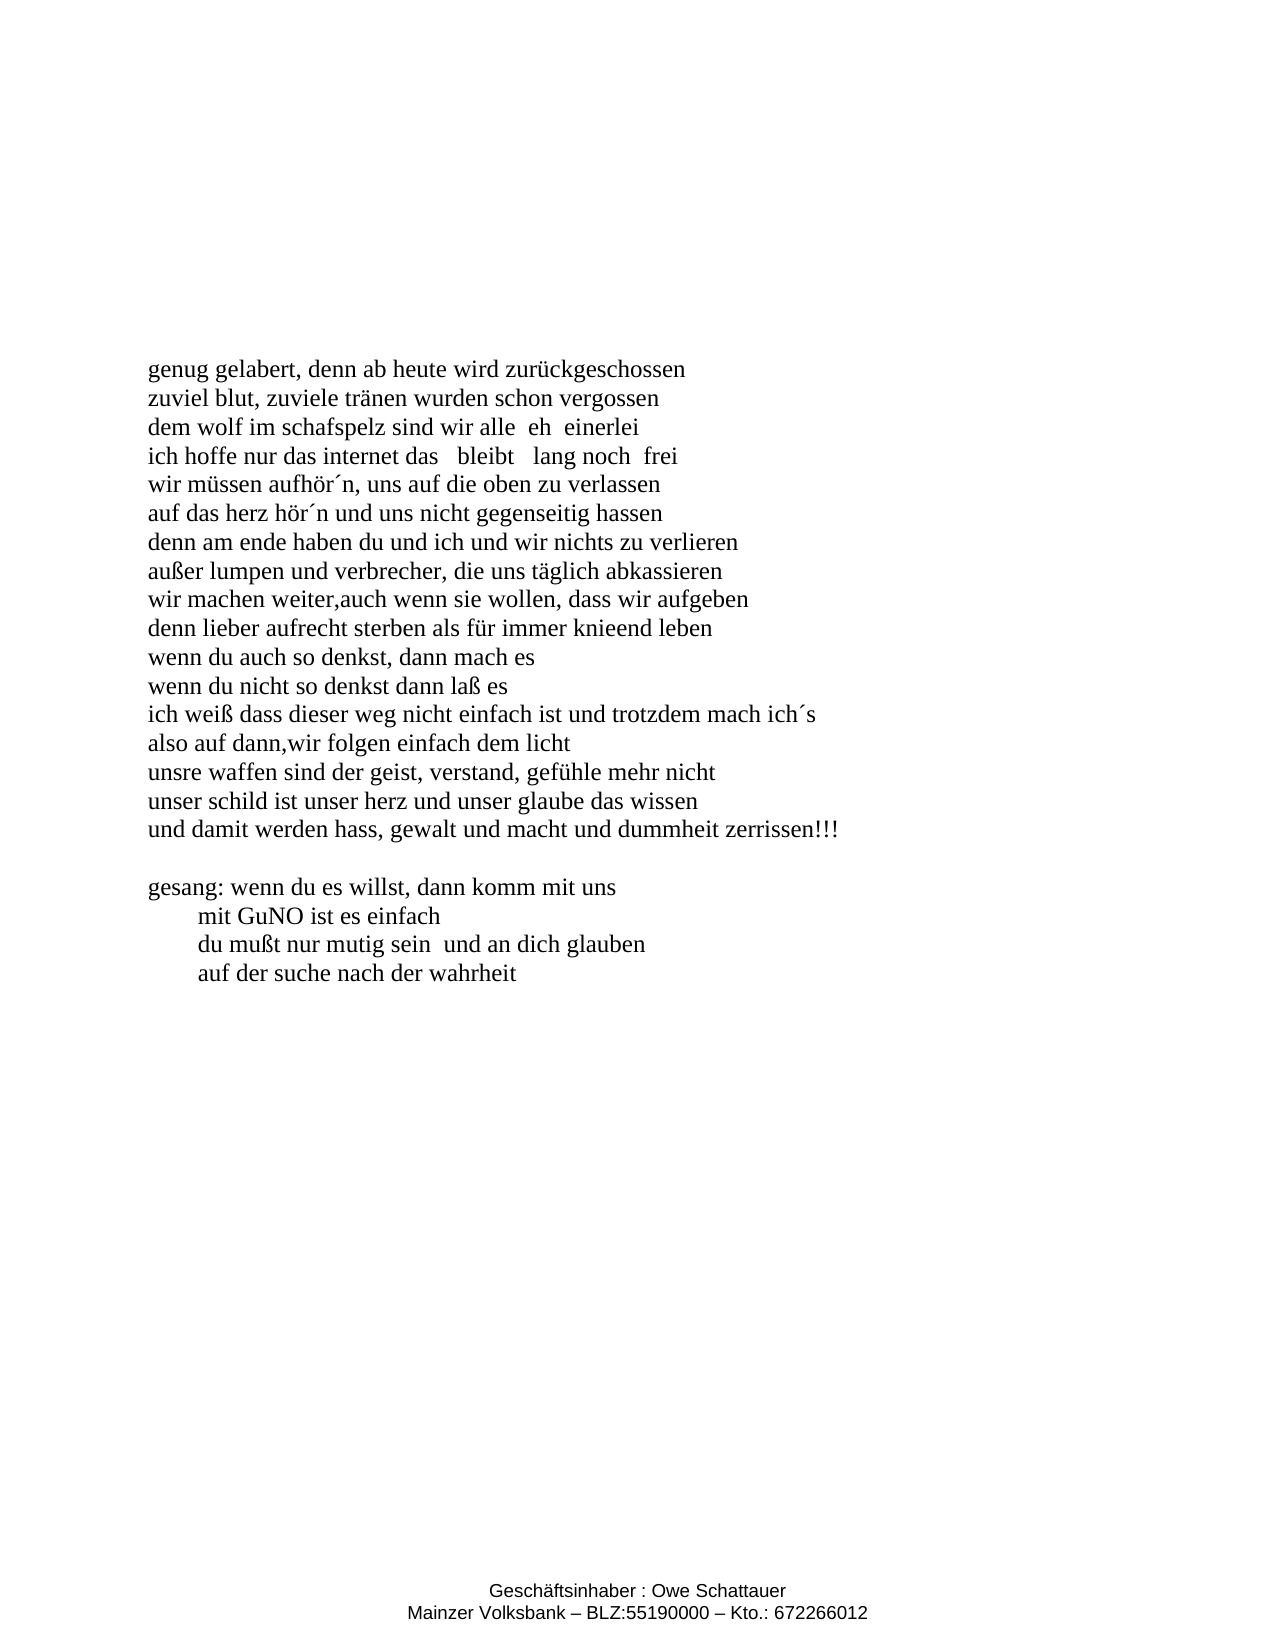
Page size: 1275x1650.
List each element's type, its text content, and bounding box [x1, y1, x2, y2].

text genug gelabert, denn ab heute wird zurückgeschossen [148, 354, 1127, 383]
text denn lieber aufrecht sterben als für immer knieend leben [148, 613, 1127, 642]
text dem wolf im schafspelz sind wir alle eh einerlei [148, 412, 1127, 441]
text unser schild ist unser herz und unser glaube das wissen [148, 786, 1127, 814]
text zuviel blut, zuviele tränen wurden schon vergossen [148, 383, 1127, 412]
text außer lumpen und verbrecher, die uns täglich abkassieren [148, 556, 1127, 584]
text wir machen weiter,auch wenn sie wollen, dass wir aufgeben [148, 584, 1127, 613]
text auf der suche nach der wahrheit [148, 958, 1127, 987]
text du mußt nur mutig sein und an dich glauben [148, 929, 1127, 958]
text und damit werden hass, gewalt und macht und dummheit zerrissen!!! [148, 814, 1127, 843]
text ich hoffe nur das internet das bleibt lang noch frei [148, 441, 1127, 469]
text wenn du nicht so denkst dann laß es [148, 671, 1127, 699]
text gesang: wenn du es willst, dann komm mit uns [148, 872, 1127, 901]
text denn am ende haben du und ich und wir nichts zu verlieren [148, 527, 1127, 556]
text unsre waffen sind der geist, verstand, gefühle mehr nicht [148, 757, 1127, 786]
text also auf dann,wir folgen einfach dem licht [148, 728, 1127, 757]
text mit GuNO ist es einfach [148, 901, 1127, 929]
text ich weiß dass dieser weg nicht einfach ist und trotzdem mach ich´s [148, 699, 1127, 728]
text wenn du auch so denkst, dann mach es [148, 642, 1127, 671]
text wir müssen aufhör´n, uns auf die oben zu verlassen [148, 469, 1127, 498]
text auf das herz hör´n und uns nicht gegenseitig hassen [148, 498, 1127, 527]
